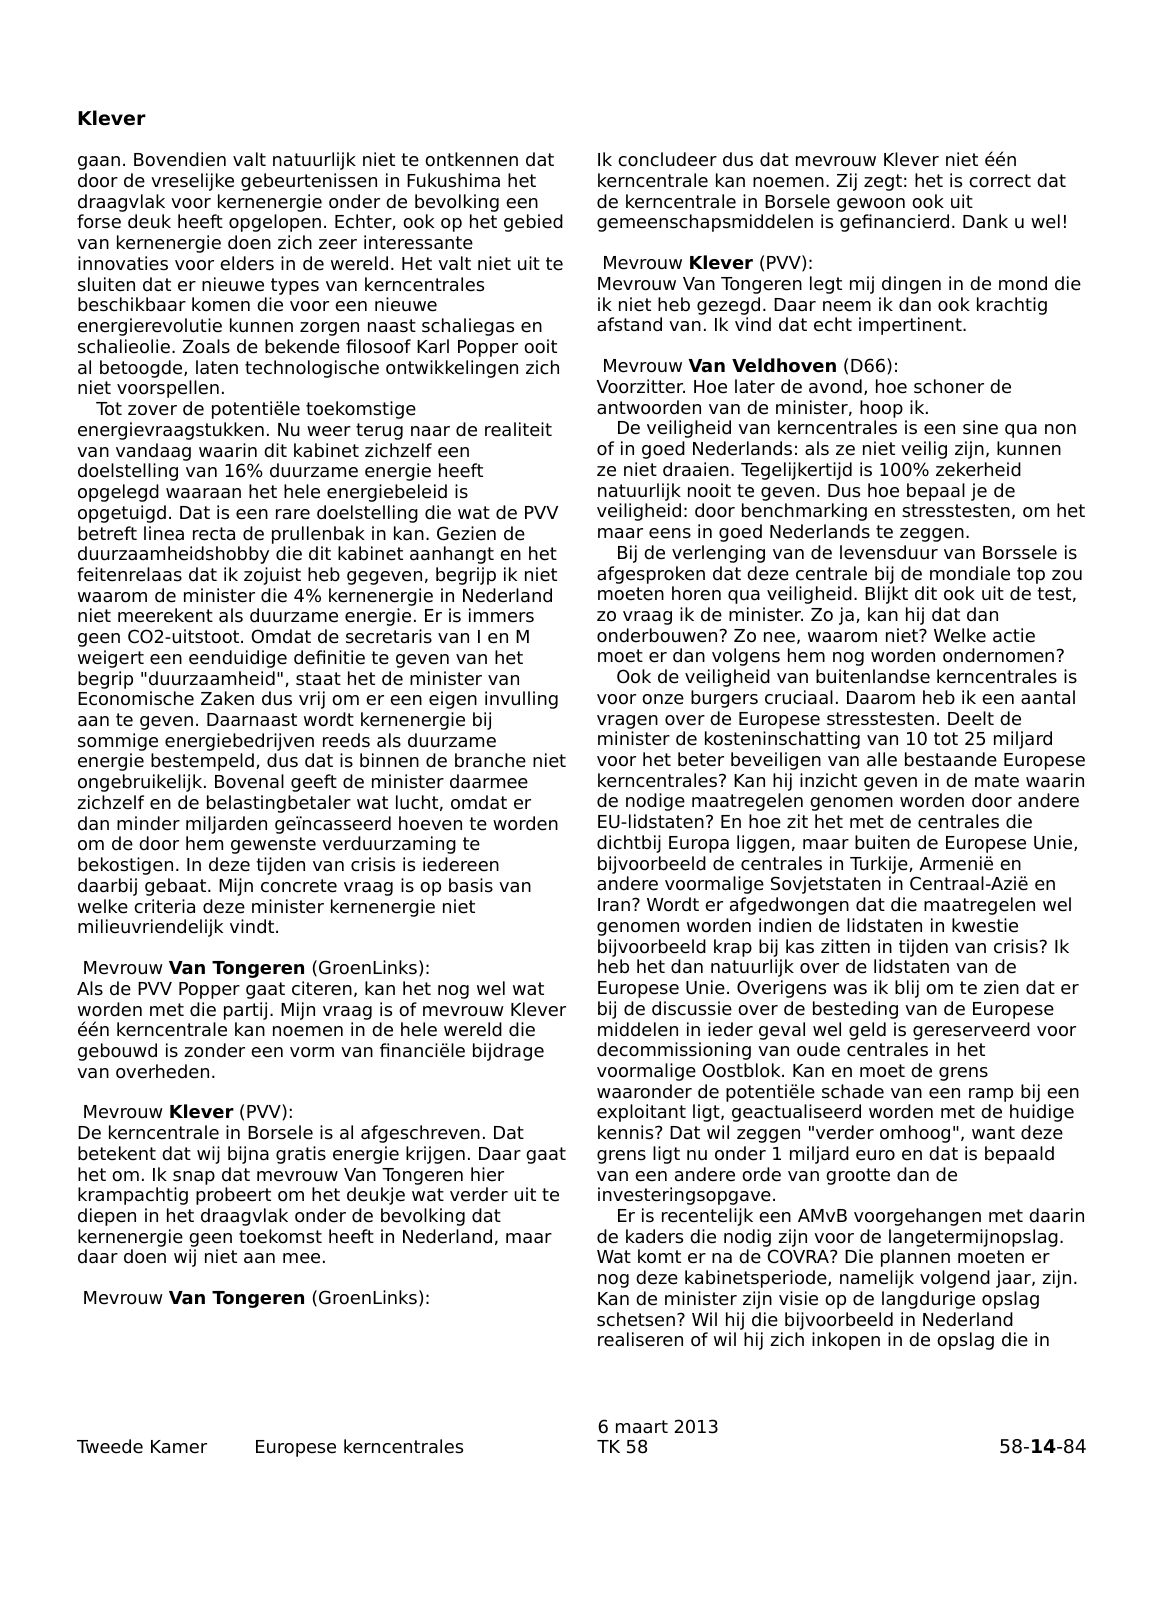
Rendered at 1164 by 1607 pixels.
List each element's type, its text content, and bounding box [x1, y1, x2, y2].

text Er is recentelijk een AMvB voorgehangen met daarin de kaders die nodig zijn voor de langetermijnopslag. Wat komt er na de COVRA? Die plannen moeten er nog deze kabinetsperiode, namelijk volgend jaar, zijn. Kan de minister zijn visie op de langdurige opslag schetsen? Wil hij die bijvoorbeeld in Nederland realiseren of wil hij zich inkopen in de opslag die in [596, 1206, 1087, 1351]
text Mevrouw Van Tongeren (GroenLinks): [77, 1288, 567, 1309]
text De kerncentrale in Borsele is al afgeschreven. Dat betekent dat wij bijna gratis energie krijgen. Daar gaat het om. Ik snap dat mevrouw Van Tongeren hier krampachtig probeert om het deukje wat verder uit te diepen in het draagvlak onder de bevolking dat kernenergie geen toekomst heeft in Nederland, maar daar doen wij niet aan mee. [77, 1123, 567, 1268]
text Mevrouw Van Veldhoven (D66): [596, 356, 1087, 377]
text Ook de veiligheid van buitenlandse kerncentrales is voor onze burgers cruciaal. Daarom heb ik een aantal vragen over de Europese stresstesten. Deelt de minister de kosteninschatting van 10 tot 25 miljard voor het beter beveiligen van alle bestaande Europese kerncentrales? Kan hij inzicht geven in de mate waarin de nodige maatregelen genomen worden door andere EU-lidstaten? En hoe zit het met de centrales die dichtbij Europa liggen, maar buiten de Europese Unie, bijvoorbeeld de centrales in Turkije, Armenië en andere voormalige Sovjetstaten in Centraal-Azië en Iran? Wordt er afgedwongen dat die maatregelen wel genomen worden indien de lidstaten in kwestie bijvoorbeeld krap bij kas zitten in tijden van crisis? Ik heb het dan natuurlijk over de lidstaten van de Europese Unie. Overigens was ik blij om te zien dat er bij de discussie over de besteding van de Europese middelen in ieder geval wel geld is gereserveerd voor decommissioning van oude centrales in het voormalige Oostblok. Kan en moet de grens waaronder de potentiële schade van een ramp bij een exploitant ligt, geactualiseerd worden met de huidige kennis? Dat wil zeggen "verder omhoog", want deze grens ligt nu onder 1 miljard euro en dat is bepaald van een andere orde van grootte dan de investeringsopgave. [596, 667, 1087, 1206]
text Mevrouw Van Tongeren (GroenLinks): [77, 958, 567, 979]
text Bij de verlenging van de levensduur van Borssele is afgesproken dat deze centrale bij de mondiale top zou moeten horen qua veiligheid. Blijkt dit ook uit de test, zo vraag ik de minister. Zo ja, kan hij dat dan onderbouwen? Zo nee, waarom niet? Welke actie moet er dan volgens hem nog worden ondernomen? [596, 543, 1087, 667]
text gaan. Bovendien valt natuurlijk niet te ontkennen dat door de vreselijke gebeurtenissen in Fukushima het draagvlak voor kernenergie onder de bevolking een forse deuk heeft opgelopen. Echter, ook op het gebied van kernenergie doen zich zeer interessante innovaties voor elders in de wereld. Het valt niet uit te sluiten dat er nieuwe types van kerncentrales beschikbaar komen die voor een nieuwe energierevolutie kunnen zorgen naast schaliegas en schalieolie. Zoals de bekende filosoof Karl Popper ooit al betoogde, laten technologische ontwikkelingen zich niet voorspellen. [77, 150, 567, 399]
text Als de PVV Popper gaat citeren, kan het nog wel wat worden met die partij. Mijn vraag is of mevrouw Klever één kerncentrale kan noemen in de hele wereld die gebouwd is zonder een vorm van financiële bijdrage van overheden. [77, 979, 567, 1082]
text Mevrouw Van Tongeren legt mij dingen in de mond die ik niet heb gezegd. Daar neem ik dan ook krachtig afstand van. Ik vind dat echt impertinent. [596, 274, 1087, 336]
text Tot zover de potentiële toekomstige energievraagstukken. Nu weer terug naar de realiteit van vandaag waarin dit kabinet zichzelf een doelstelling van 16% duurzame energie heeft opgelegd waaraan het hele energiebeleid is opgetuigd. Dat is een rare doelstelling die wat de PVV betreft linea recta de prullenbak in kan. Gezien de duurzaamheidshobby die dit kabinet aanhangt en het feitenrelaas dat ik zojuist heb gegeven, begrijp ik niet waarom de minister die 4% kernenergie in Nederland niet meerekent als duurzame energie. Er is immers geen CO2-uitstoot. Omdat de secretaris van I en M weigert een eenduidige definitie te geven van het begrip "duurzaamheid", staat het de minister van Economische Zaken dus vrij om er een eigen invulling aan te geven. Daarnaast wordt kernenergie bij sommige energiebedrijven reeds als duurzame energie bestempeld, dus dat is binnen de branche niet ongebruikelijk. Bovenal geeft de minister daarmee zichzelf en de belastingbetaler wat lucht, omdat er dan minder miljarden geïncasseerd hoeven te worden om de door hem gewenste verduurzaming te bekostigen. In deze tijden van crisis is iedereen daarbij gebaat. Mijn concrete vraag is op basis van welke criteria deze minister kernenergie niet milieuvriendelijk vindt. [77, 399, 567, 938]
text Mevrouw Klever (PVV): [77, 1102, 567, 1123]
text Voorzitter. Hoe later de avond, hoe schoner de antwoorden van de minister, hoop ik. [596, 377, 1087, 418]
text De veiligheid van kerncentrales is een sine qua non of in goed Nederlands: als ze niet veilig zijn, kunnen ze niet draaien. Tegelijkertijd is 100% zekerheid natuurlijk nooit te geven. Dus hoe bepaal je de veiligheid: door benchmarking en stresstesten, om het maar eens in goed Nederlands te zeggen. [596, 418, 1087, 543]
text Ik concludeer dus dat mevrouw Klever niet één kerncentrale kan noemen. Zij zegt: het is correct dat de kerncentrale in Borsele gewoon ook uit gemeenschapsmiddelen is gefinancierd. Dank u wel! [596, 150, 1087, 233]
text Mevrouw Klever (PVV): [596, 253, 1087, 274]
